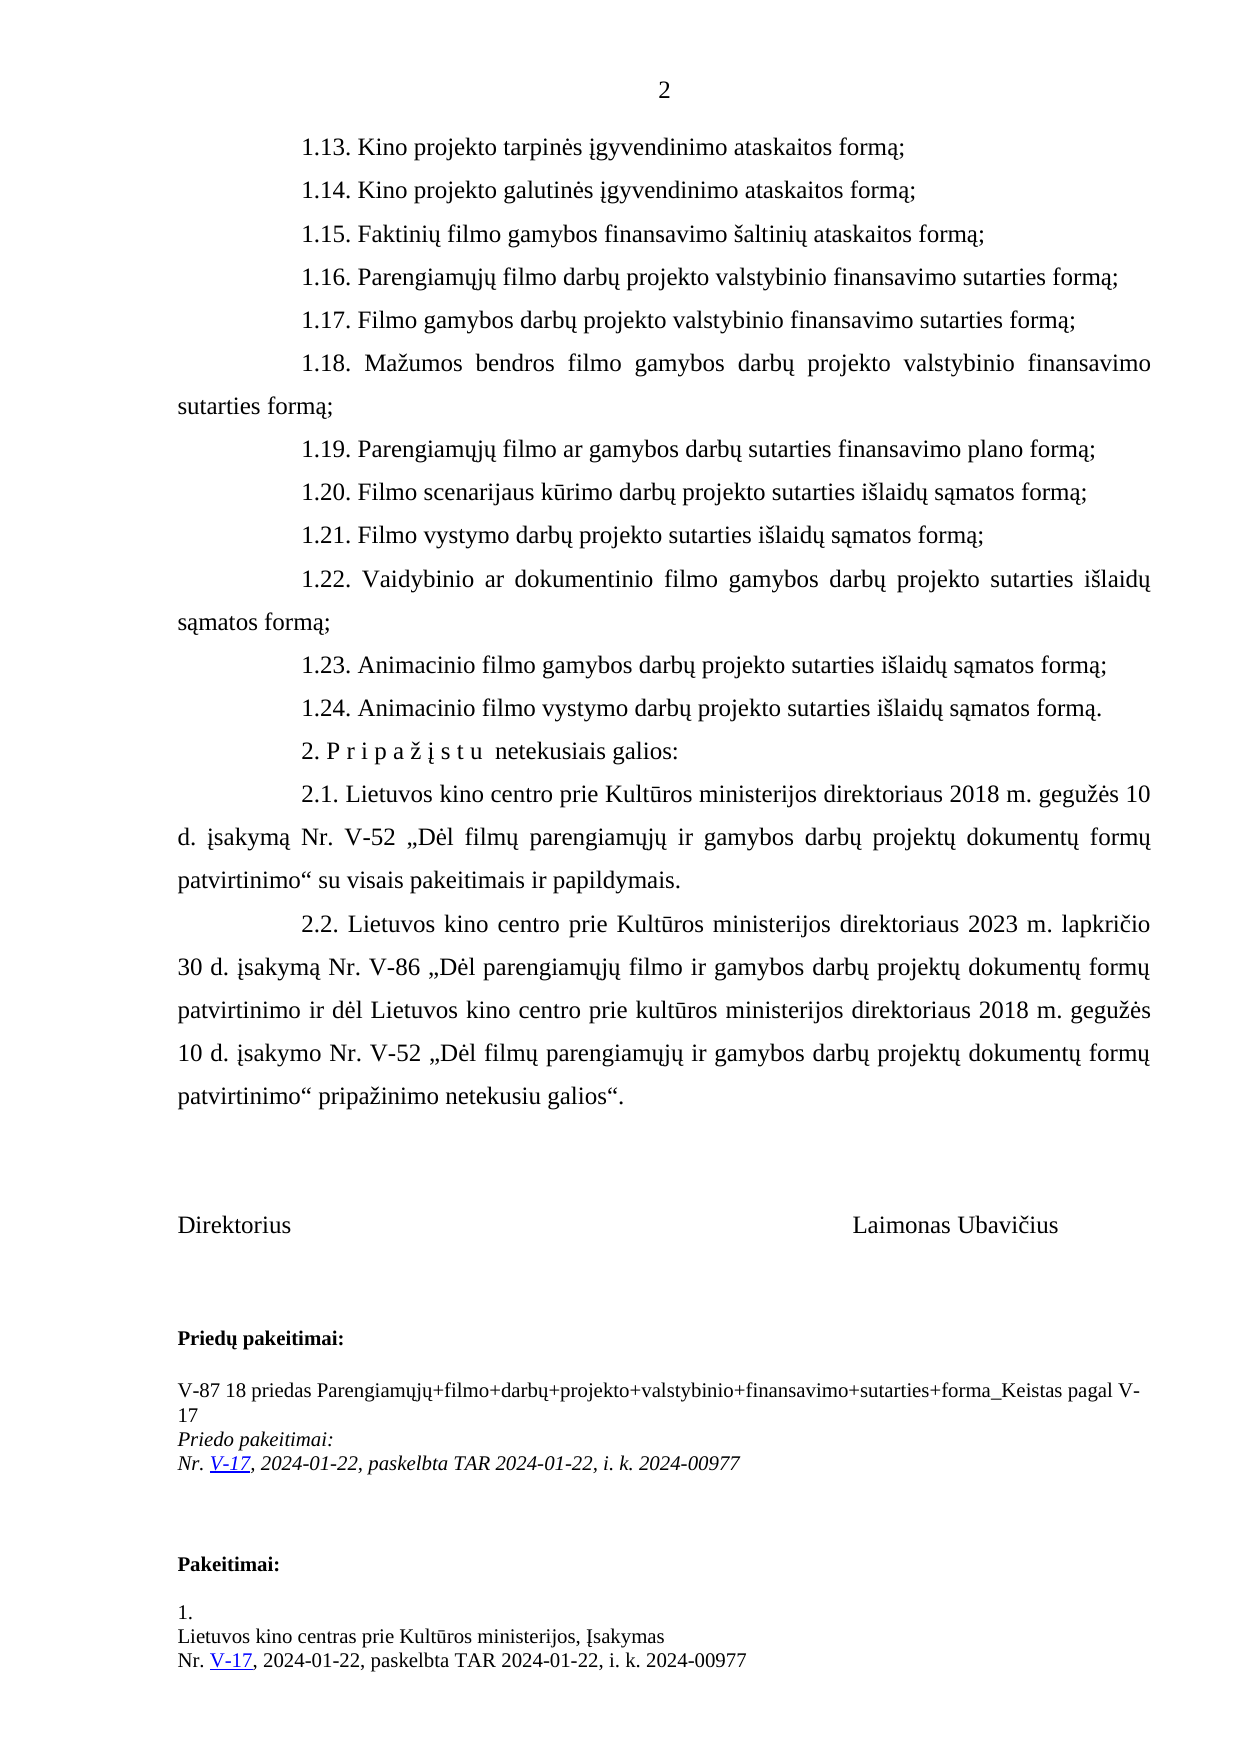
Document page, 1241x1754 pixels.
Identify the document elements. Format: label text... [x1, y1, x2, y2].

text 1.20. Filmo scenarijaus kūrimo darbų projekto sutarties išlaidų sąmatos formą; [177, 477, 1152, 506]
text 1. [177, 1600, 1152, 1624]
text Nr. V-17, 2024-01-22, paskelbta TAR 2024-01-22, i. k. 2024-00977 [177, 1451, 1152, 1475]
text 1.24. Animacinio filmo vystymo darbų projekto sutarties išlaidų sąmatos formą. [177, 693, 1152, 722]
text 1.15. Faktinių filmo gamybos finansavimo šaltinių ataskaitos formą; [177, 219, 1152, 247]
text 1.18. Mažumos bendros filmo gamybos darbų projekto valstybinio finansavimo sutarties formą; [177, 348, 1152, 420]
text Nr. V-17, 2024-01-22, paskelbta TAR 2024-01-22, i. k. 2024-00977 [177, 1648, 1152, 1672]
text 1.21. Filmo vystymo darbų projekto sutarties išlaidų sąmatos formą; [177, 521, 1152, 549]
text Priedų pakeitimai: [177, 1326, 1152, 1350]
text 1.17. Filmo gamybos darbų projekto valstybinio finansavimo sutarties formą; [177, 305, 1152, 334]
text 2.1. Lietuvos kino centro prie Kultūros ministerijos direktoriaus 2018 m. gegužės 10 d. įsakymą Nr. V-52 „Dėl filmų parengiamųjų ir gamybos darbų projektų dokumentų formų patvirtinimo“ su visais pakeitimais ir papildymais. [177, 779, 1152, 894]
text Pakeitimai: [177, 1552, 1152, 1576]
text Direktorius Laimonas Ubavičius [177, 1211, 1152, 1239]
text 2. P r i p a ž į s t u netekusiais galios: [177, 736, 1152, 765]
text 1.19. Parengiamųjų filmo ar gamybos darbų sutarties finansavimo plano formą; [177, 434, 1152, 463]
text V-87 18 priedas Parengiamųjų+filmo+darbų+projekto+valstybinio+finansavimo+sutarties+forma_Keistas pagal V-17 [177, 1378, 1152, 1427]
text 1.13. Kino projekto tarpinės įgyvendinimo ataskaitos formą; [177, 132, 1152, 161]
text 1.22. Vaidybinio ar dokumentinio filmo gamybos darbų projekto sutarties išlaidų sąmatos formą; [177, 564, 1152, 636]
text 2.2. Lietuvos kino centro prie Kultūros ministerijos direktoriaus 2023 m. lapkričio 30 d. įsakymą Nr. V-86 „Dėl parengiamųjų filmo ir gamybos darbų projektų dokumentų formų patvirtinimo ir dėl Lietuvos kino centro prie kultūros ministerijos direktoriaus 2018 m. gegužės 10 d. įsakymo Nr. V-52 „Dėl filmų parengiamųjų ir gamybos darbų projektų dokumentų formų patvirtinimo“ pripažinimo netekusiu galios“. [177, 909, 1152, 1110]
text 1.16. Parengiamųjų filmo darbų projekto valstybinio finansavimo sutarties formą; [177, 262, 1152, 291]
text Lietuvos kino centras prie Kultūros ministerijos, Įsakymas [177, 1624, 1152, 1648]
text 1.23. Animacinio filmo gamybos darbų projekto sutarties išlaidų sąmatos formą; [177, 650, 1152, 679]
text Priedo pakeitimai: [177, 1427, 1152, 1451]
text 1.14. Kino projekto galutinės įgyvendinimo ataskaitos formą; [177, 176, 1152, 204]
